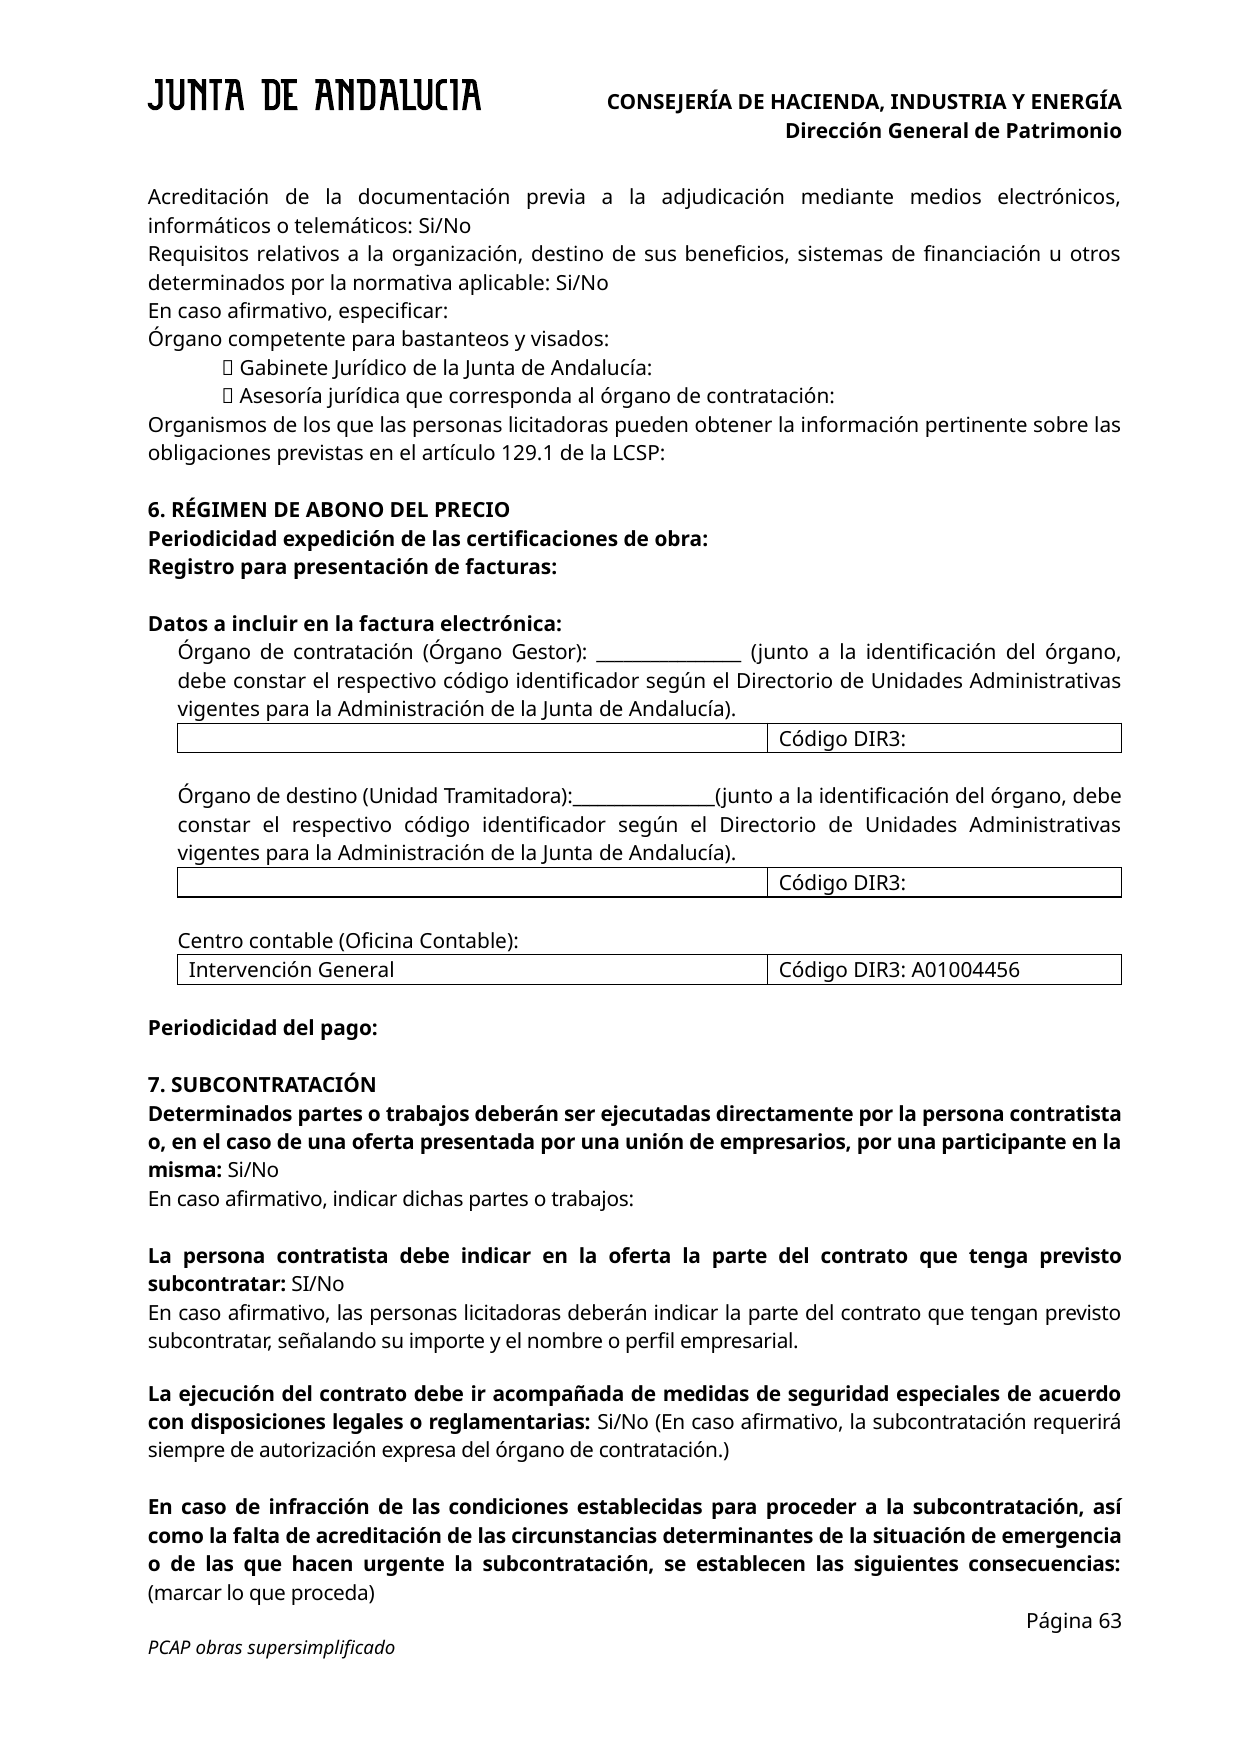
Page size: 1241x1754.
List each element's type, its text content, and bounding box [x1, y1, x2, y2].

text Órgano de contratación (Órgano Gestor): ________________ (junto a la identificación del órgano, debe constar el respectivo código identificador según el Directorio de Unidades Administrativas vigentes para la Administración de la Junta de Andalucía). [177, 637, 1122, 723]
text Registro para presentación de facturas: [148, 552, 1122, 581]
table_header Código DIR3: [768, 724, 1121, 752]
text La persona contratista debe indicar en la oferta la parte del contrato que tenga previsto subcontratar: SI/No [148, 1241, 1122, 1298]
text  Gabinete Jurídico de la Junta de Andalucía: [148, 353, 1122, 381]
table_header [178, 868, 767, 896]
text Determinados partes o trabajos deberán ser ejecutadas directamente por la persona contratista o, en el caso de una oferta presentada por una unión de empresarios, por una participante en la misma: Si/No [148, 1099, 1122, 1184]
text Organismos de los que las personas licitadoras pueden obtener la información pertinente sobre las obligaciones previstas en el artículo 129.1 de la LCSP: [148, 410, 1122, 467]
text Órgano competente para bastanteos y visados: [148, 324, 1122, 353]
text 6. RÉGIMEN DE ABONO DEL PRECIO [148, 495, 1122, 524]
text Acreditación de la documentación previa a la adjudicación mediante medios electrónicos, informáticos o telemáticos: Si/No [148, 182, 1122, 239]
text Datos a incluir en la factura electrónica: [148, 609, 1122, 637]
text Órgano de destino (Unidad Tramitadora):_________________(junto a la identificación del órgano, debe constar el respectivo código identificador según el Directorio de Unidades Administrativas vigentes para la Administración de la Junta de Andalucía). [177, 782, 1122, 867]
text 7. SUBCONTRATACIÓN [148, 1070, 1122, 1099]
text  Asesoría jurídica que corresponda al órgano de contratación: [148, 381, 1122, 410]
text En caso de infracción de las condiciones establecidas para proceder a la subcontratación, así como la falta de acreditación de las circunstancias determinantes de la situación de emergencia o de las que hacen urgente la subcontratación, se establecen las siguientes consecuencias: (marcar lo que proceda) [148, 1492, 1122, 1606]
text Centro contable (Oficina Contable): [177, 926, 1122, 954]
text Periodicidad del pago: [148, 1013, 1122, 1042]
text En caso afirmativo, indicar dichas partes o trabajos: [148, 1184, 1122, 1212]
table_header Código DIR3: [768, 868, 1121, 896]
table_header [178, 724, 767, 752]
text En caso afirmativo, especificar: [148, 296, 1122, 324]
text En caso afirmativo, las personas licitadoras deberán indicar la parte del contrato que tengan previsto subcontratar, señalando su importe y el nombre o perfil empresarial. [148, 1298, 1122, 1354]
table_header Código DIR3: A01004456 [768, 955, 1121, 984]
text Periodicidad expedición de las certificaciones de obra: [148, 524, 1122, 552]
table_header Intervención General [178, 955, 767, 984]
text Requisitos relativos a la organización, destino de sus beneficios, sistemas de financiación u otros determinados por la normativa aplicable: Si/No [148, 239, 1122, 296]
text La ejecución del contrato debe ir acompañada de medidas de seguridad especiales de acuerdo con disposiciones legales o reglamentarias: Si/No (En caso afirmativo, la subcontratación requerirá siempre de autorización expresa del órgano de contratación.) [148, 1379, 1122, 1464]
